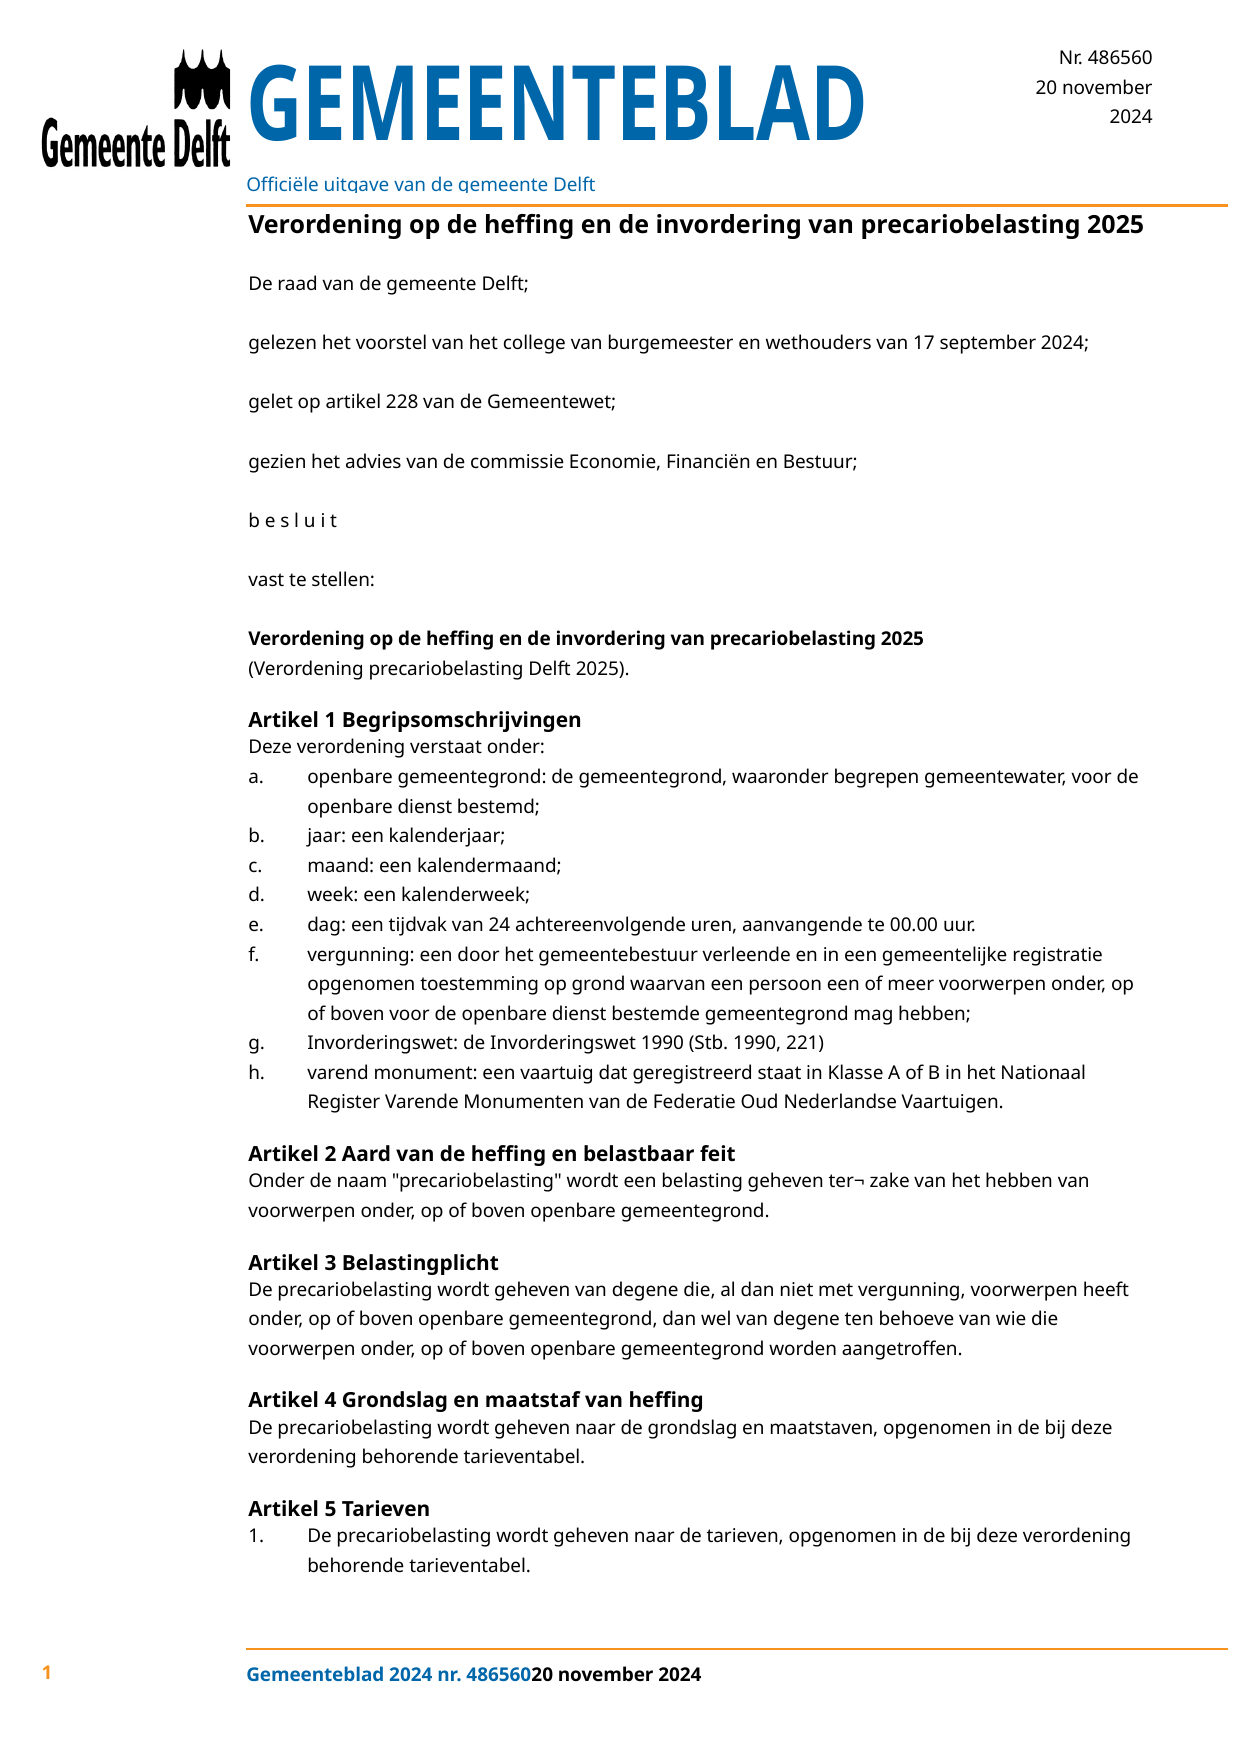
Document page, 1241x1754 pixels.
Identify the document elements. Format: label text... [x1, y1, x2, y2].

list varend monument: een vaartuig dat geregistreerd staat in Klasse A of B in het Nationaal Register Varende Monumenten van de Federatie Oud Nederlandse Vaartuigen. [248, 1059, 1152, 1114]
list jaar: een kalenderjaar; [248, 822, 1152, 848]
text De precariobelasting wordt geheven naar de grondslag en maatstaven, opgenomen in de bij deze verordening behorende tarieventabel. [248, 1414, 1152, 1469]
text De precariobelasting wordt geheven van degene die, al dan niet met vergunning, voorwerpen heeft onder, op of boven openbare gemeentegrond, dan wel van degene ten behoeve van wie die voorwerpen onder, op of boven openbare gemeentegrond worden aangetroffen. [248, 1276, 1152, 1361]
text gezien het advies van de commissie Economie, Financiën en Bestuur; [248, 448, 1152, 473]
text Verordening op de heffing en de invordering van precariobelasting 2025 [248, 625, 1152, 651]
picture [41, 47, 231, 172]
text Verordening op de heffing en de invordering van precariobelasting 2025 [248, 207, 1152, 241]
text Artikel 3 Belastingplicht [248, 1248, 1152, 1276]
list De precariobelasting wordt geheven naar de tarieven, opgenomen in de bij deze verordening behorende tarieventabel. [248, 1522, 1152, 1578]
text Artikel 1 Begripsomschrijvingen [248, 705, 1152, 734]
list openbare gemeentegrond: de gemeentegrond, waaronder begrepen gemeentewater, voor de openbare dienst bestemd; [248, 763, 1152, 819]
text Deze verordening verstaat onder: [248, 734, 1152, 759]
list dag: een tijdvak van 24 achtereenvolgende uren, aanvangende te 00.00 uur. [248, 911, 1152, 937]
text Artikel 4 Grondslag en maatstaf van heffing [248, 1386, 1152, 1414]
text b e s l u i t [248, 507, 1152, 533]
list vergunning: een door het gemeentebestuur verleende en in een gemeentelijke registratie opgenomen toestemming op grond waarvan een persoon een of meer voorwerpen onder, op of boven voor de openbare dienst bestemde gemeentegrond mag hebben; [248, 941, 1152, 1026]
list Invorderingswet: de Invorderingswet 1990 (Stb. 1990, 221) [248, 1029, 1152, 1055]
text (Verordening precariobelasting Delft 2025). [248, 655, 1152, 681]
text De raad van de gemeente Delft; [248, 270, 1152, 296]
text Onder de naam "precariobelasting" wordt een belasting geheven ter¬ zake van het hebben van voorwerpen onder, op of boven openbare gemeentegrond. [248, 1168, 1152, 1223]
text Artikel 2 Aard van de heffing en belastbaar feit [248, 1139, 1152, 1168]
text gelezen het voorstel van het college van burgemeester en wethouders van 17 september 2024; [248, 329, 1152, 355]
list maand: een kalendermaand; [248, 852, 1152, 878]
text Artikel 5 Tarieven [248, 1494, 1152, 1522]
text gelet op artikel 228 van de Gemeentewet; [248, 389, 1152, 414]
text vast te stellen: [248, 566, 1152, 592]
list week: een kalenderweek; [248, 882, 1152, 907]
